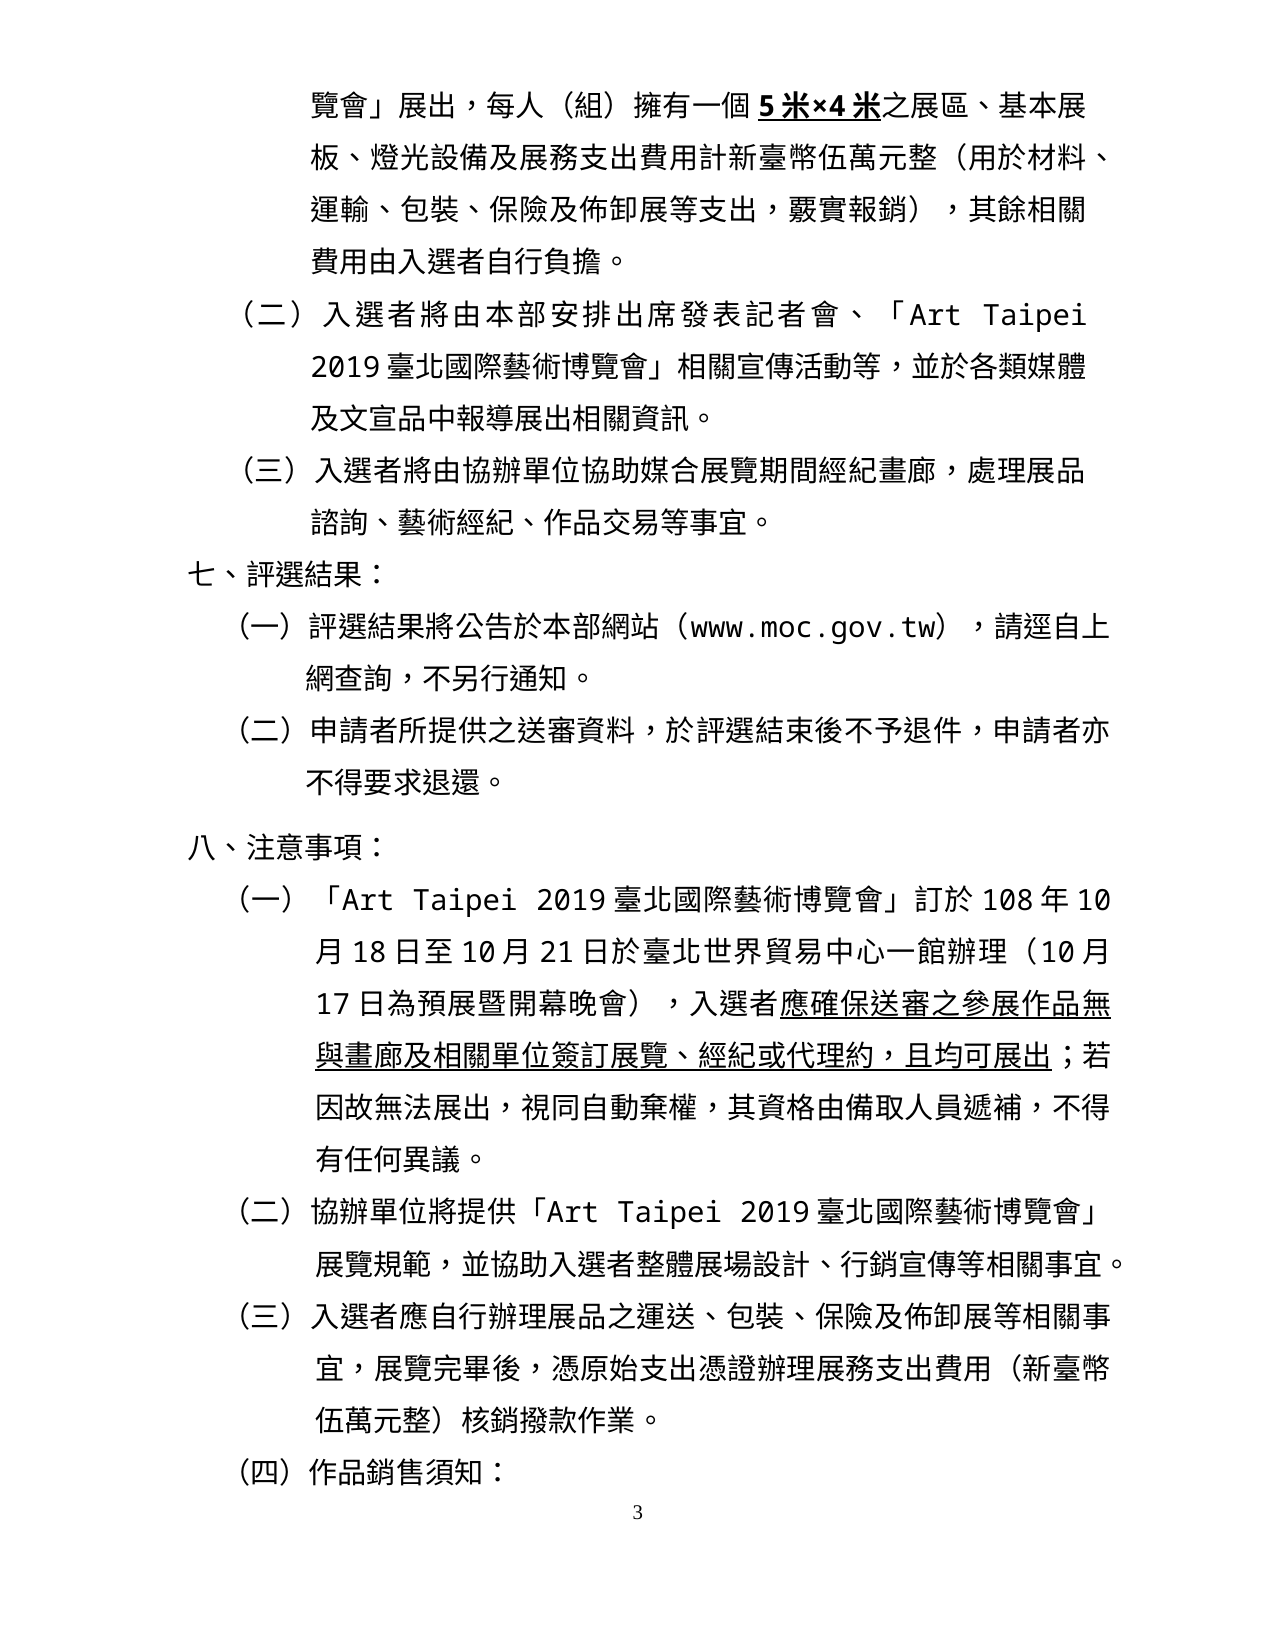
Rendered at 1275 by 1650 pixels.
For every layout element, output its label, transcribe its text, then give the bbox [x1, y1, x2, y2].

text （二）入選者將由本部安排出席發表記者會、「Art Taipei 2019臺北國際藝術博覽會」相關宣傳活動等，並於各類媒體及文宣品中報導展出相關資訊。 [225, 283, 1087, 439]
text 八、注意事項： [187, 817, 1087, 869]
text （三）入選者應自行辦理展品之運送、包裝、保險及佈卸展等相關事宜，展覽完畢後，憑原始支出憑證辦理展務支出費用（新臺幣伍萬元整）核銷撥款作業。 [221, 1285, 1111, 1442]
text （三）入選者將由協辦單位協助媒合展覽期間經紀畫廊，處理展品諮詢、藝術經紀、作品交易等事宜。 [225, 439, 1087, 544]
text （一）評選結果將公告於本部網站（www.moc.gov.tw），請逕自上網查詢，不另行通知。 [221, 596, 1111, 700]
text （二）申請者所提供之送審資料，於評選結束後不予退件，申請者亦不得要求退還。 [221, 700, 1111, 804]
text （一）「Art Taipei 2019臺北國際藝術博覽會」訂於108年10月18日至10月21日於臺北世界貿易中心一館辦理（10月17日為預展暨開幕晚會），入選者應確保送審之參展作品無與畫廊及相關單位簽訂展覽、經紀或代理約，且均可展出；若因故無法展出，視同自動棄權，其資格由備取人員遞補，不得有任何異議。 [221, 869, 1111, 1181]
text 七、評選結果： [187, 544, 1087, 596]
text （二）協辦單位將提供「Art Taipei 2019臺北國際藝術博覽會」展覽規範，並協助入選者整體展場設計、行銷宣傳等相關事宜。 [221, 1181, 1111, 1285]
text （四）作品銷售須知： [221, 1442, 1111, 1494]
text （一）入選者由本部安排於「Art Taipei 2019臺北國際藝術博覽會」展出，每人（組）擁有一個5米×4米之展區、基本展板、燈光設備及展務支出費用計新臺幣伍萬元整（用於材料、運輸、包裝、保險及佈卸展等支出，覈實報銷），其餘相關費用由入選者自行負擔。 [225, 75, 1087, 283]
